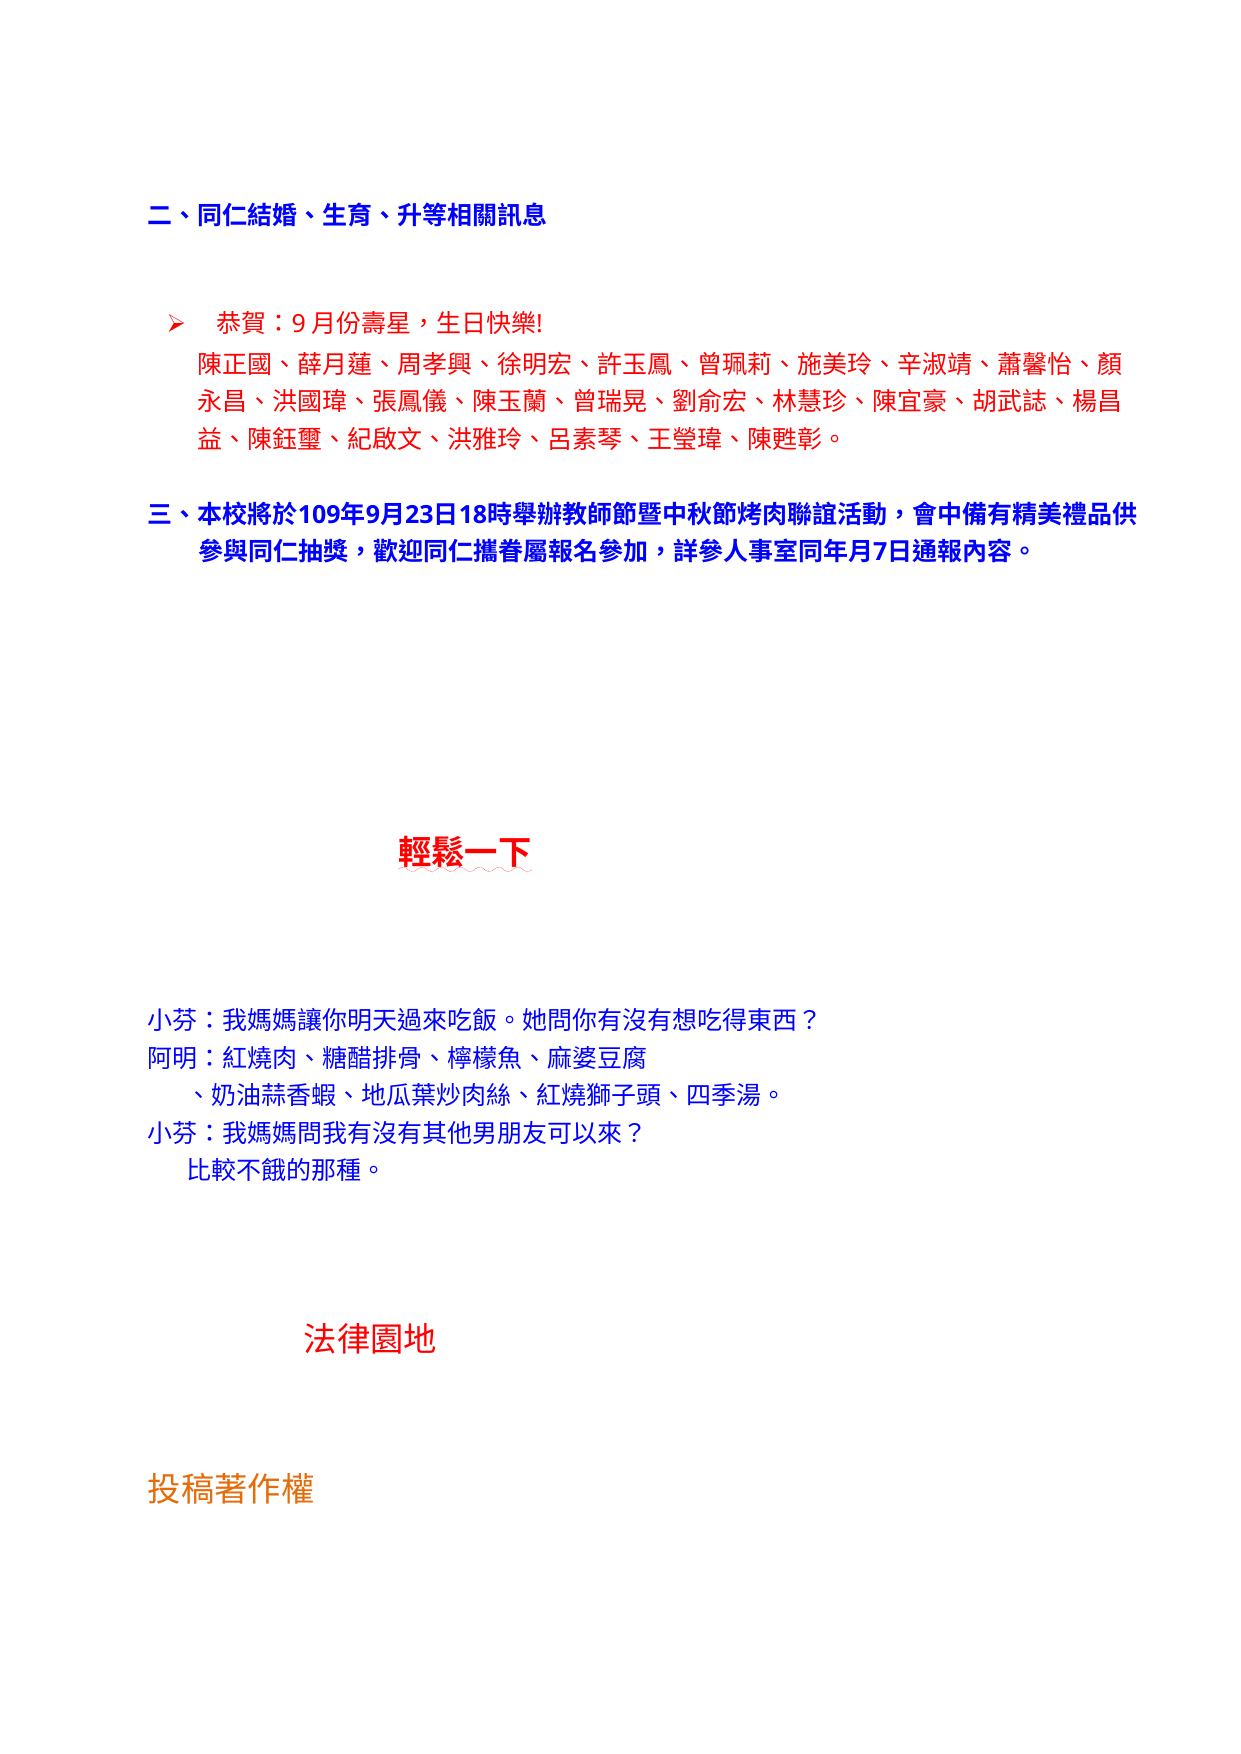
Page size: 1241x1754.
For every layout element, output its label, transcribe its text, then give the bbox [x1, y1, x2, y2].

text 法律園地 [148, 1300, 1144, 1375]
text 小芬：我媽媽問我有沒有其他男朋友可以來？ [148, 1112, 1144, 1150]
text 、奶油蒜香蝦、地瓜葉炒肉絲、紅燒獅子頭、四季湯。 [148, 1075, 1144, 1112]
text 小芬：我媽媽讓你明天過來吃飯。她問你有沒有想吃得東西？ [148, 1000, 1144, 1037]
list 恭賀：9月份壽星，生日快樂! [166, 289, 1144, 344]
text 陳正國、薛月蓮、周孝興、徐明宏、許玉鳳、曾珮莉、施美玲、辛淑靖、蕭馨怡、顏永昌、洪國瑋、張鳳儀、陳玉蘭、曾瑞晃、劉俞宏、林慧珍、陳宜豪、胡武誌、楊昌益、陳鈺璽、紀啟文、洪雅玲、呂素琴、王瑩瑋、陳甦彰。 [198, 344, 1144, 456]
text 阿明：紅燒肉、糖醋排骨、檸檬魚、麻婆豆腐 [148, 1037, 1144, 1075]
text 二、同仁結婚、生育、升等相關訊息 [148, 181, 1144, 235]
text 比較不餓的那種。 [148, 1150, 1144, 1187]
text 投稿著作權 [148, 1450, 1144, 1525]
text 三、本校將於109年9月23日18時舉辦教師節暨中秋節烤肉聯誼活動，會中備有精美禮品供參與同仁抽獎，歡迎同仁攜眷屬報名參加，詳參人事室同年月7日通報內容。 [148, 494, 1144, 569]
text 輕鬆一下 [148, 812, 1144, 887]
